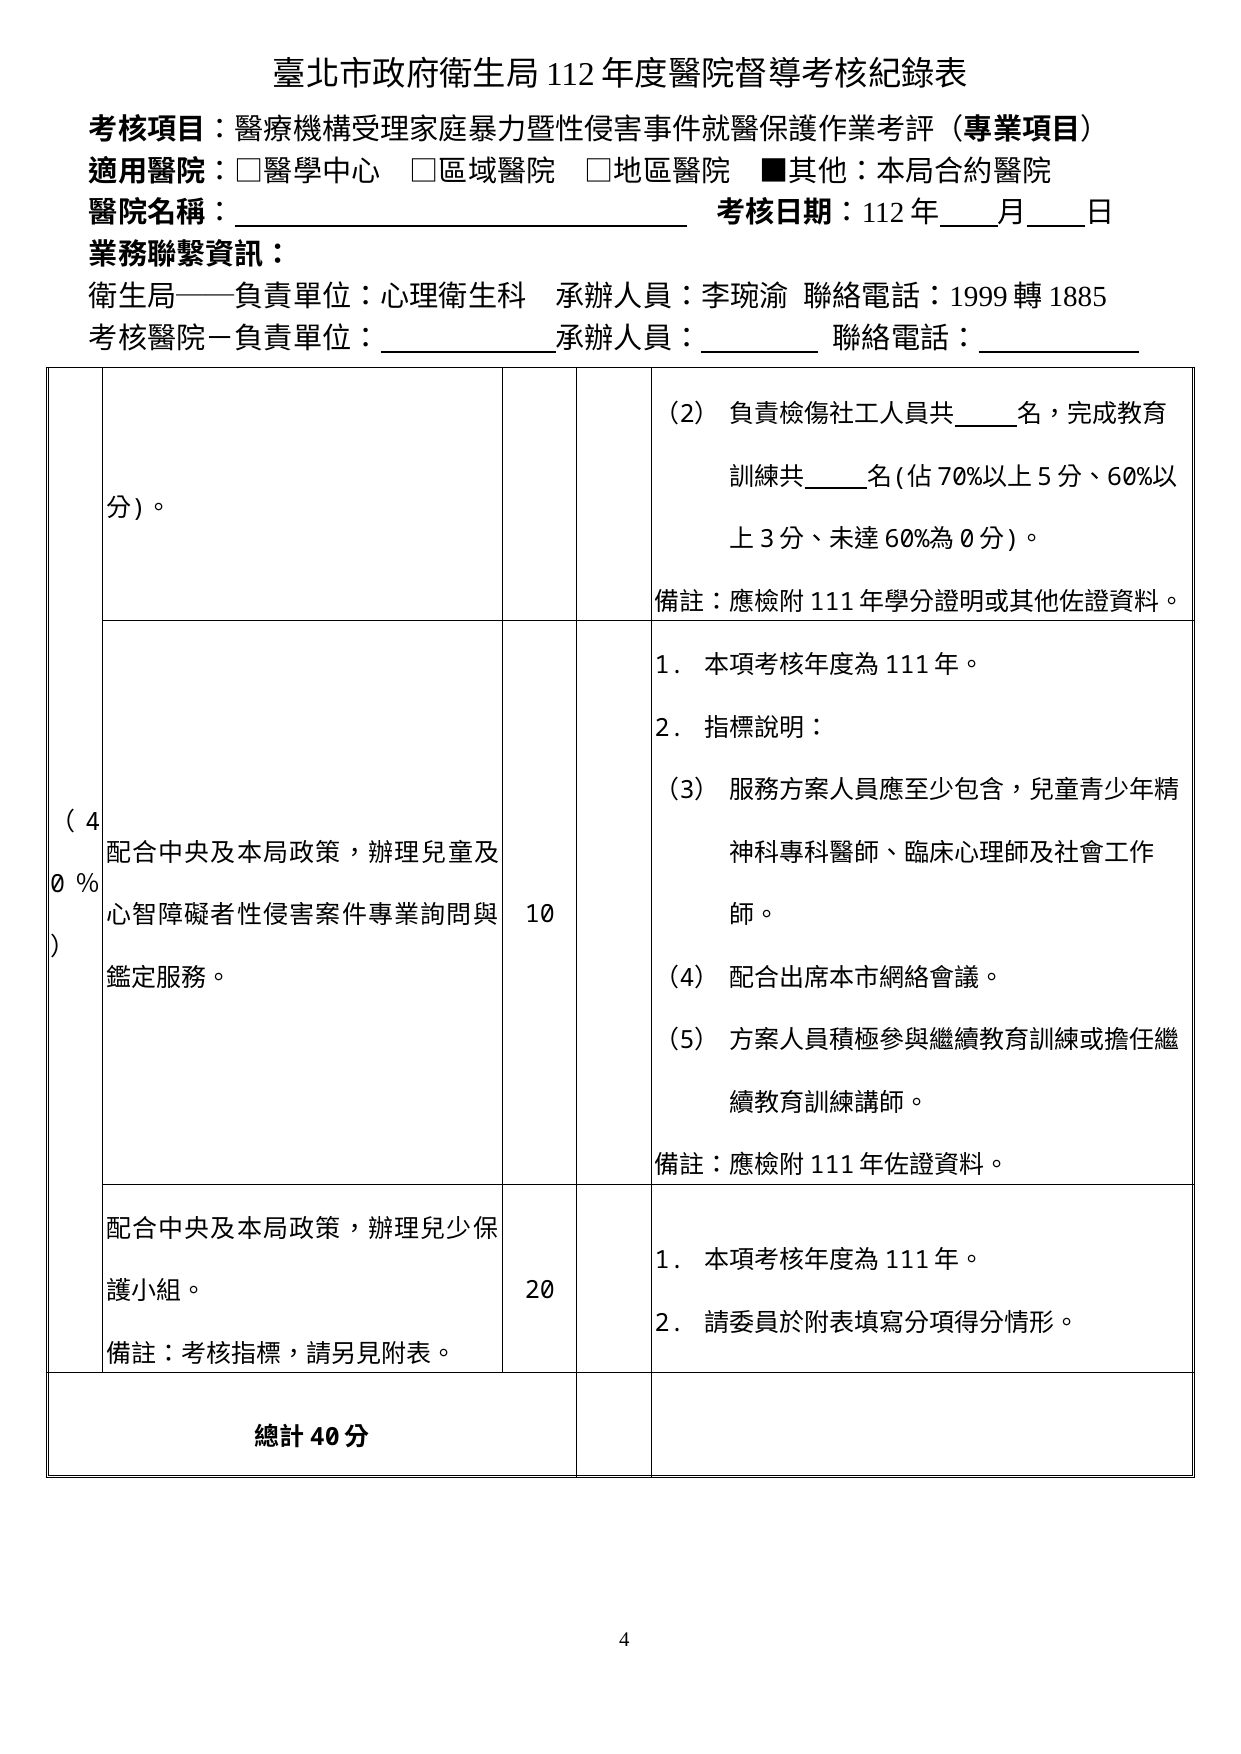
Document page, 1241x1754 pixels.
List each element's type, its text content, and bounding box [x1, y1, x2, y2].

table_cell [577, 1373, 651, 1475]
table_cell （40％） [49, 368, 102, 1372]
table_cell 配合中央及本局政策，辦理兒童及心智障礙者性侵害案件專業詢問與鑑定服務。 [103, 621, 502, 1184]
table_cell 負責檢傷之護理及社工人員參與相關教育訓練: 負責檢傷護理人員共 名，完成教育訓練共 名(佔70%以上5分、60%以上3分、未達60%為0分)。 負責檢傷社工人員共 名，完成教育訓練共 名(佔70%以上5分、60%以上3分、未達60%為0分)。 備註：應檢附111年學分證明或其他佐證資料。 [652, 368, 1192, 620]
table_cell [577, 1185, 651, 1372]
table_cell 本項考核年度為111年。 請委員於附表填寫分項得分情形。 [652, 1185, 1192, 1372]
table_cell [652, 1373, 1192, 1475]
table_cell [503, 368, 576, 620]
table_cell [577, 368, 651, 620]
table_cell 20 [503, 1185, 576, 1372]
table_cell 10 [503, 621, 576, 1184]
table_cell 配合中央及本局政策，辦理兒少保護小組。 備註：考核指標，請另見附表。 [103, 1185, 502, 1372]
table_cell 分)。 [103, 368, 502, 620]
table_cell 本項考核年度為111年。 指標說明： 服務方案人員應至少包含，兒童青少年精神科專科醫師、臨床心理師及社會工作師。 配合出席本市網絡會議。 方案人員積極參與繼續教育訓練或擔任繼續教育訓練講師。 備註：應檢附111年佐證資料。 [652, 621, 1192, 1184]
table_cell [577, 621, 651, 1184]
table_cell 總計40分 [49, 1373, 576, 1475]
